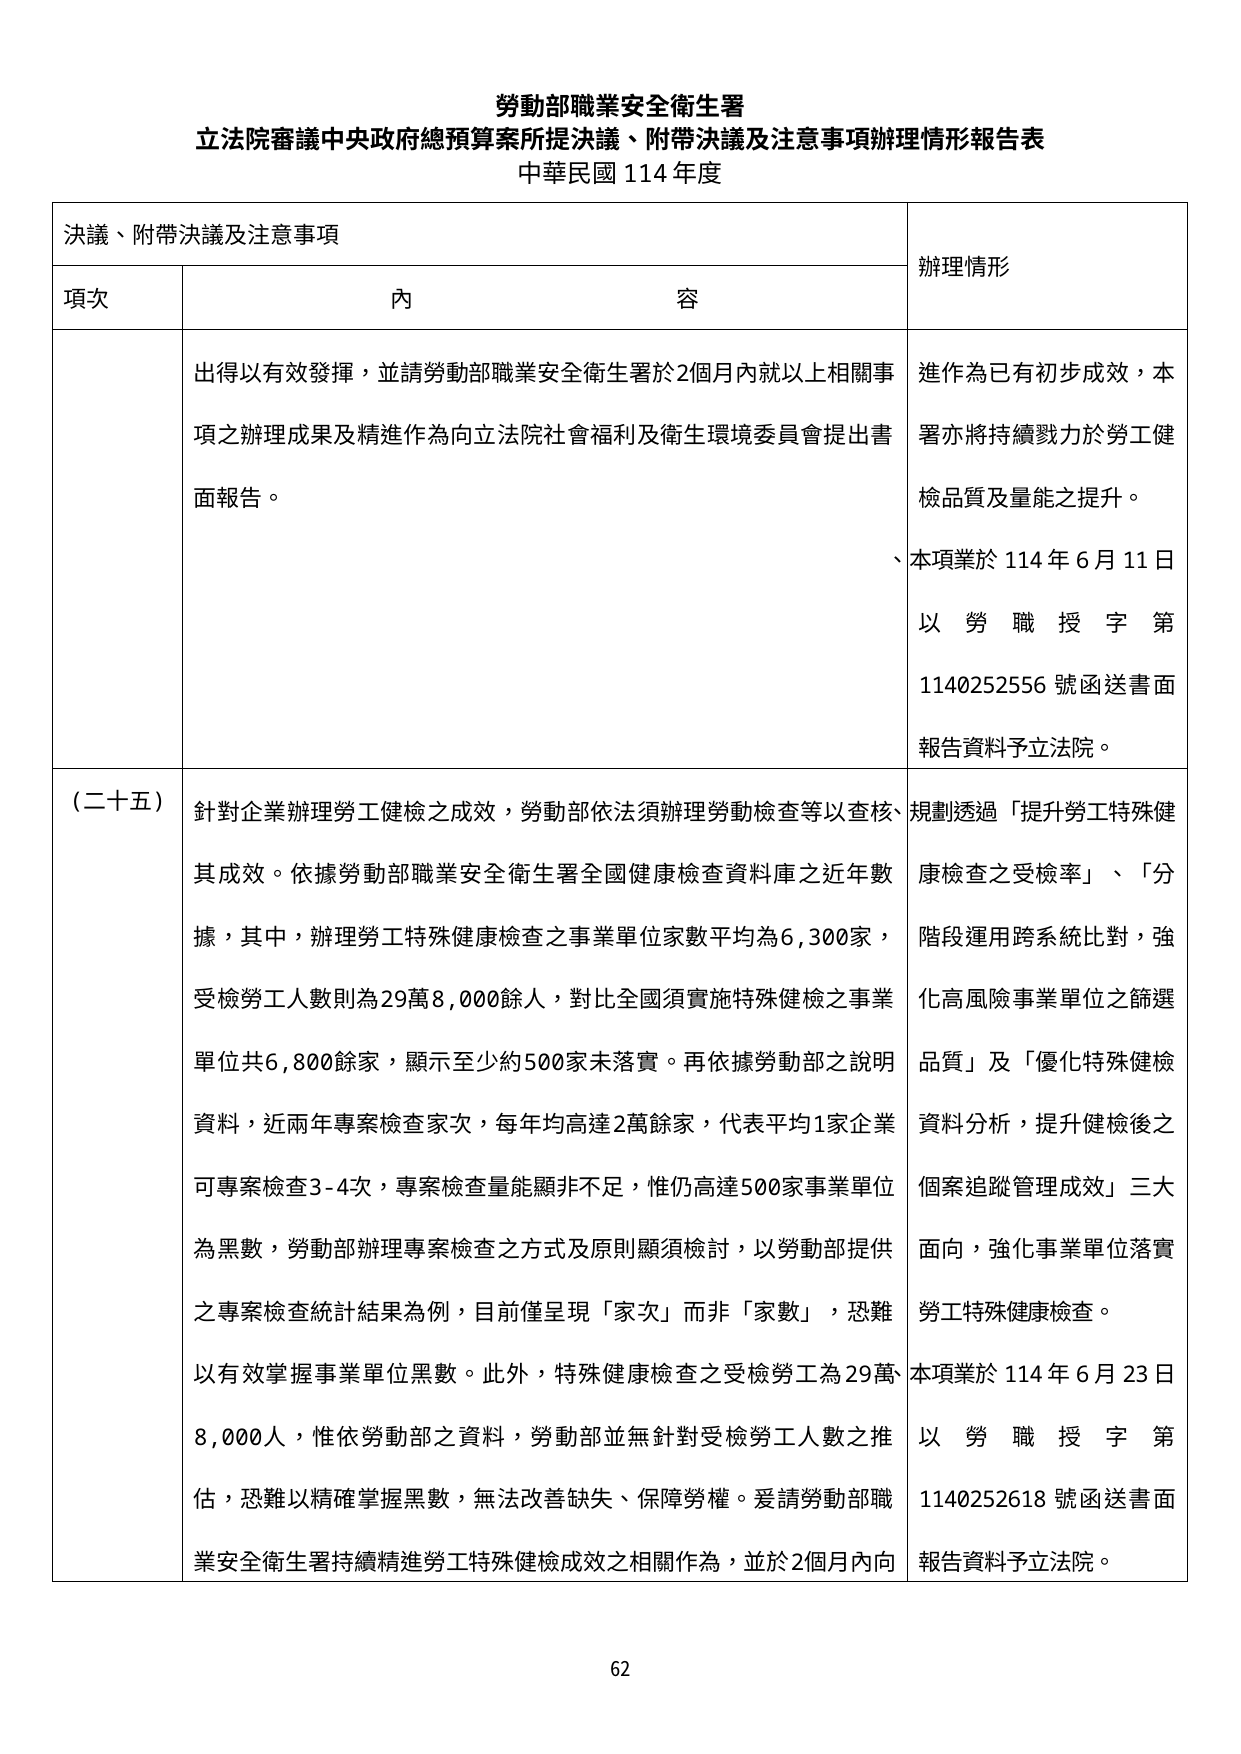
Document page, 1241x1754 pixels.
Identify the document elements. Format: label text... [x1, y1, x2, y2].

table_cell 根據勞動部針對「勞工健檢認可之醫療機構」所辦理之分級訪查結果，112年有過半數的機構列於C或D等級，111年亦達半數，其中，以一般體格檢查及健康檢查部分為例，更是半數為D。事業單位依法須辦理勞工一般體格檢查及健康檢查，而勞動部針對勞檢認可醫療機構之訪查結果高達半數之等級過低，恐不利健檢品質及相關成果呈現，由於其結果可能作為主管機關對於事業單位之裁處依據，除可能影響勞工對於個人健康之判斷正確性，亦可能影響主管機關辦理相關政策之正當性。經查，訪查及分級標準多數與醫療院所硬體設備、行政管理程序等事項有關；部分醫療院所訪查評分結果不佳，顯與醫事人員無關，需有效釐清相關缺失，硬體設備、環境品質等因素，不應成為提供醫療服務之阻礙。爰請勞動部職業安全衛生署應會同衛生福利部積極釐清原因，針對訪查結果列為C、D等級之醫療機構，積極輔導改善，提升辦理勞工健檢之量能及品質，同時促使醫事人員的專業與付出得以有效發揮，並請勞動部職業安全衛生署於2個月內就以上相關事項之辦理成果及精進作為向立法院社會福利及衛生環境委員會提出書面報告。 [183, 330, 907, 767]
table_header 辦理情形 [908, 203, 1187, 329]
table_cell 針對企業辦理勞工健檢之成效，勞動部依法須辦理勞動檢查等以查核其成效。依據勞動部職業安全衛生署全國健康檢查資料庫之近年數據，其中，辦理勞工特殊健康檢查之事業單位家數平均為6,300家，受檢勞工人數則為29萬8,000餘人，對比全國須實施特殊健檢之事業單位共6,800餘家，顯示至少約500家未落實。再依據勞動部之說明資料，近兩年專案檢查家次，每年均高達2萬餘家，代表平均1家企業可專案檢查3-4次，專案檢查量能顯非不足，惟仍高達500家事業單位為黑數，勞動部辦理專案檢查之方式及原則顯須檢討，以勞動部提供之專案檢查統計結果為例，目前僅呈現「家次」而非「家數」，恐難以有效掌握事業單位黑數。此外，特殊健康檢查之受檢勞工為29萬8,000人，惟依勞動部之資料，勞動部並無針對受檢勞工人數之推估，恐難以精確掌握黑數，無法改善缺失、保障勞權。爰請勞動部職業安全衛生署持續精進勞工特殊健檢成效之相關作為，並於2個月內向立法院社會福利及衛生環境委員會就「強化事業單位落實勞工特殊檢康檢查之現況具體作為及未來政策規劃」提出書面報告。 [183, 769, 907, 1581]
table_cell 依法建立勞工健檢認可醫療機構之檢查品質訪查制度，並藉由輔導個別機構、提升勞工健檢醫護人員專業、強化機構重視與落實健檢品質管理，及結合衛生主管機關完善管理制度等精進作為，提升機構檢查品質。經追蹤自107年起訪查結果列D等級之認可醫療機構，其至113年之訪查結果改善比率已逾8成，顯示上開精進作為已有初步成效，本署亦將持續戮力於勞工健檢品質及量能之提升。 本項業於114年6月11日以勞職授字第1140252556號函送書面報告資料予立法院。 [908, 330, 1187, 767]
table_cell 內 容 [183, 266, 907, 329]
table_cell 規劃透過「提升勞工特殊健康檢查之受檢率」、「分階段運用跨系統比對，強化高風險事業單位之篩選品質」及「優化特殊健檢資料分析，提升健檢後之個案追蹤管理成效」三大面向，強化事業單位落實勞工特殊健康檢查。 本項業於114年6月23日以勞職授字第1140252618號函送書面報告資料予立法院。 [908, 769, 1187, 1581]
table_header 決議、附帶決議及注意事項 [53, 203, 907, 265]
table_cell (二十五) [53, 769, 182, 1581]
table_cell 項次 [53, 266, 182, 329]
table_cell [53, 330, 182, 767]
